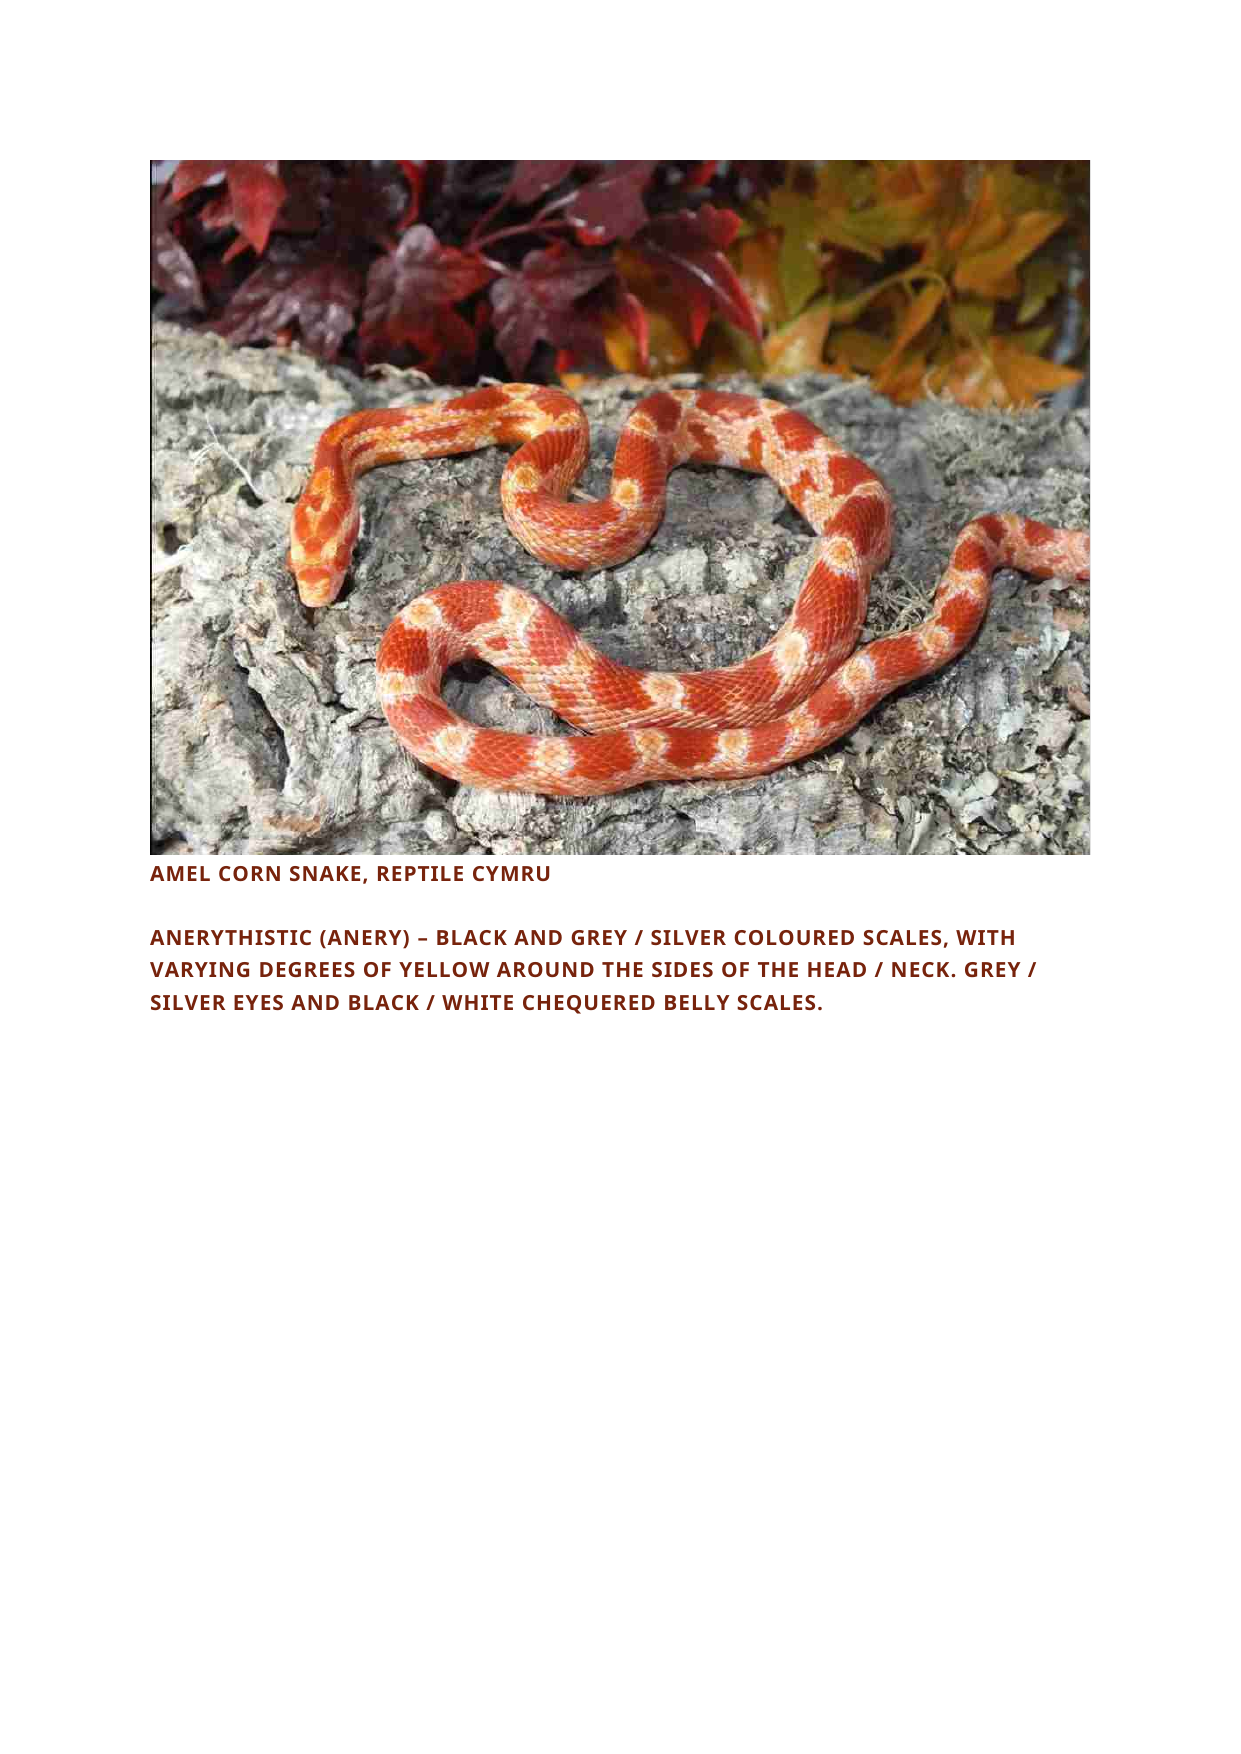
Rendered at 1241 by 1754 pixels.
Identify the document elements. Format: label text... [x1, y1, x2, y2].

text Anerythistic (Anery) – Black and grey / silver coloured scales, with varying degrees of yellow around the sides of the head / neck. Grey / silver eyes and black / white chequered belly scales. [150, 923, 1090, 1016]
text [150, 150, 1090, 160]
text Amel Corn Snake, Reptile Cymru [150, 855, 1090, 887]
